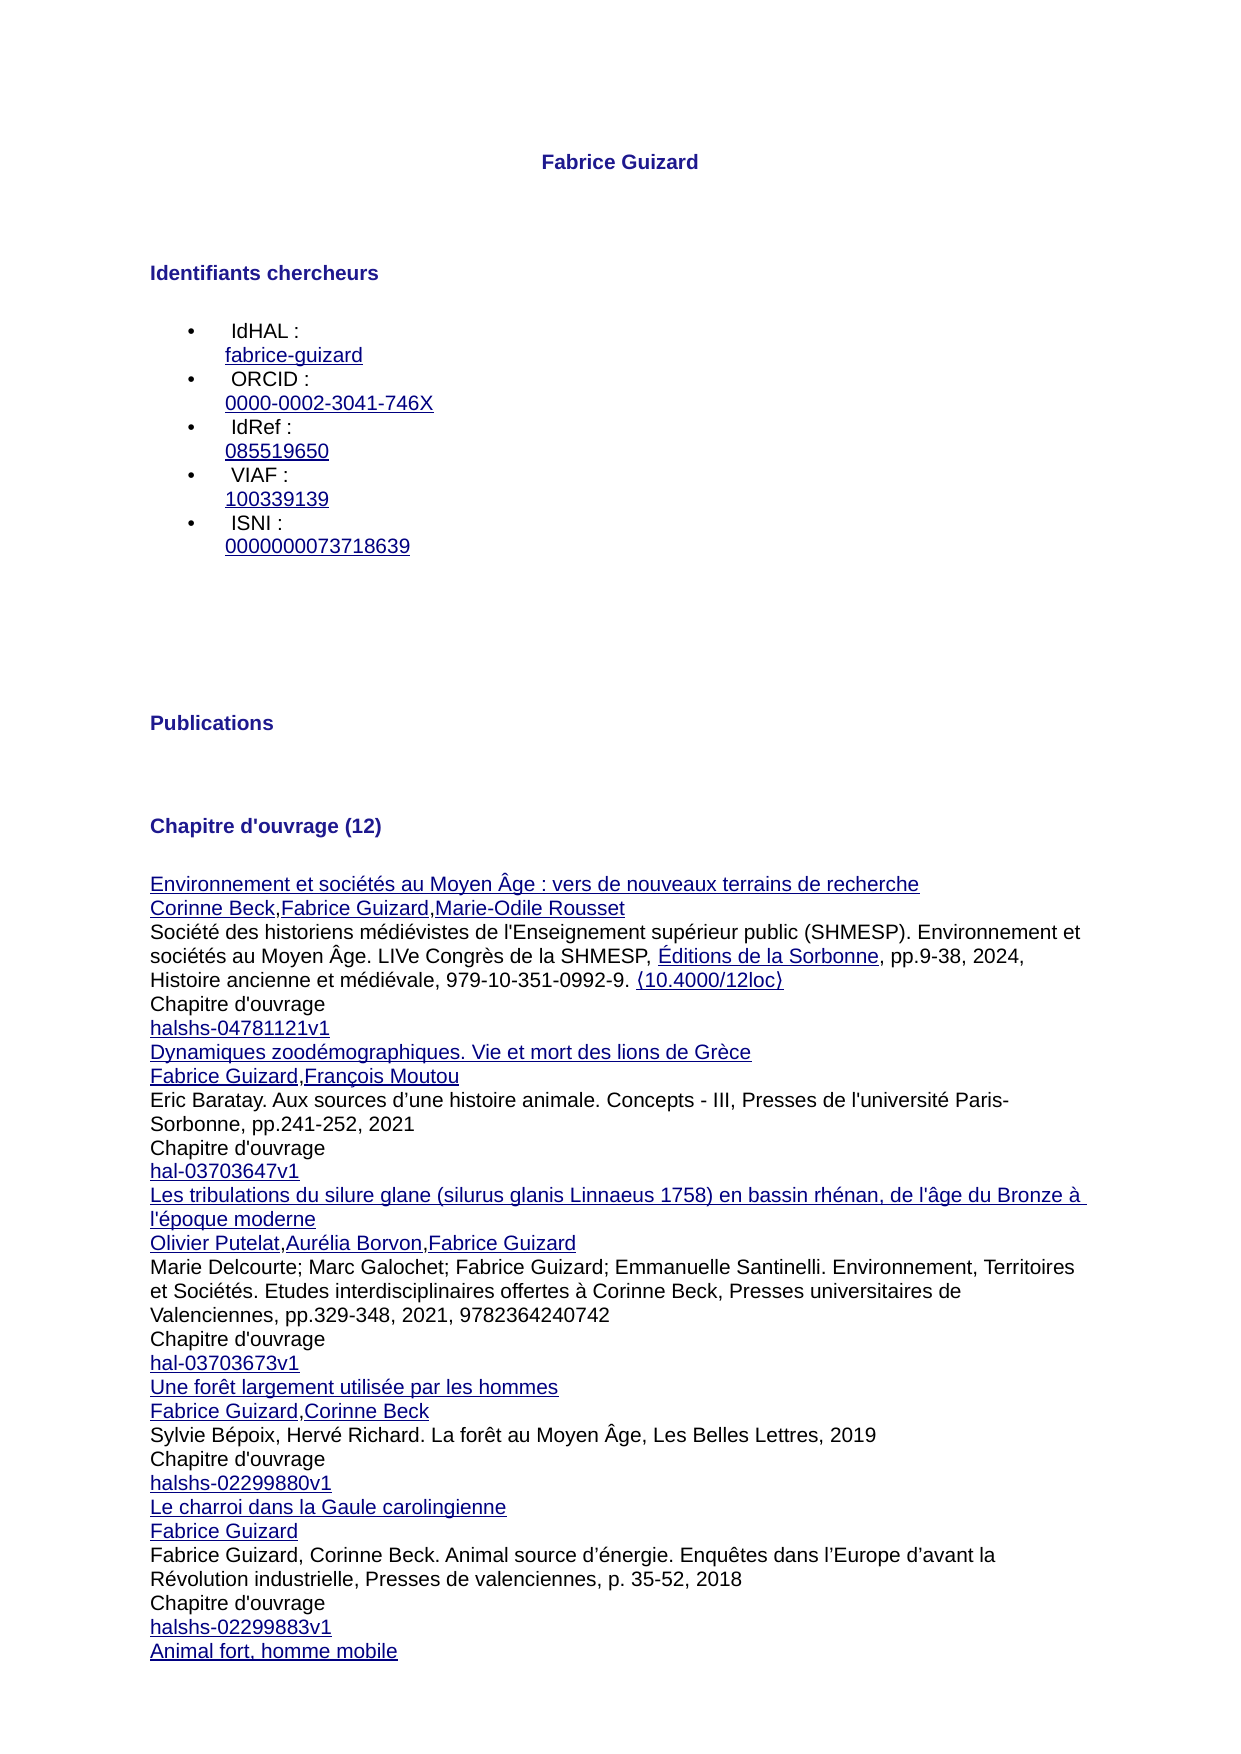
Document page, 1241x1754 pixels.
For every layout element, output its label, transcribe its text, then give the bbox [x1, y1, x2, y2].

list IdRef : [187, 414, 1090, 438]
list ISNI : [187, 510, 1090, 534]
subtitle Fabrice Guizard [150, 150, 1090, 174]
list 100339139 [187, 486, 1090, 510]
list fabrice-guizard [187, 343, 1090, 367]
table_cell Animal fort, homme mobile [150, 1639, 1090, 1662]
list 085519650 [187, 438, 1090, 462]
table_cell Dynamiques zoodémographiques. Vie et mort des lions de Grèce Fabrice Guizard,François Moutou Eric Baratay. Aux sources d’une histoire animale. Concepts - III, Presses de l'université Paris-Sorbonne, pp.241-252, 2021 Chapitre d'ouvrage hal-03703647v1 [150, 1040, 1090, 1183]
subtitle Chapitre d'ouvrage (12) [150, 813, 1090, 837]
list VIAF : [187, 462, 1090, 486]
table_cell Le charroi dans la Gaule carolingienne Fabrice Guizard Fabrice Guizard, Corinne Beck. Animal source d’énergie. Enquêtes dans l’Europe d’avant la Révolution industrielle, Presses de valenciennes, p. 35-52, 2018 Chapitre d'ouvrage halshs-02299883v1 [150, 1495, 1090, 1638]
list 0000000073718639 [187, 534, 1090, 558]
table_cell Les tribulations du silure glane (silurus glanis Linnaeus 1758) en bassin rhénan, de l'âge du Bronze à l'époque moderne Olivier Putelat,Aurélia Borvon,Fabrice Guizard Marie Delcourte; Marc Galochet; Fabrice Guizard; Emmanuelle Santinelli. Environnement, Territoires et Sociétés. Etudes interdisciplinaires offertes à Corinne Beck, Presses universitaires de Valenciennes, pp.329-348, 2021, 9782364240742 Chapitre d'ouvrage hal-03703673v1 [150, 1183, 1090, 1375]
table_header Environnement et sociétés au Moyen Âge : vers de nouveaux terrains de recherche Corinne Beck,Fabrice Guizard,Marie-Odile Rousset Société des historiens médiévistes de l'Enseignement supérieur public (SHMESP). Environnement et sociétés au Moyen Âge. LIVe Congrès de la SHMESP, Éditions de la Sorbonne, pp.9-38, 2024, Histoire ancienne et médiévale, 979-10-351-0992-9. ⟨10.4000/12loc⟩ Chapitre d'ouvrage halshs-04781121v1 [150, 872, 1090, 1039]
list ORCID : [187, 367, 1090, 391]
table_cell Une forêt largement utilisée par les hommes Fabrice Guizard,Corinne Beck Sylvie Bépoix, Hervé Richard. La forêt au Moyen Âge, Les Belles Lettres, 2019 Chapitre d'ouvrage halshs-02299880v1 [150, 1375, 1090, 1495]
list IdHAL : [187, 319, 1090, 343]
subtitle Identifiants chercheurs [150, 260, 1090, 284]
subtitle Publications [150, 710, 1090, 734]
list 0000-0002-3041-746X [187, 391, 1090, 414]
